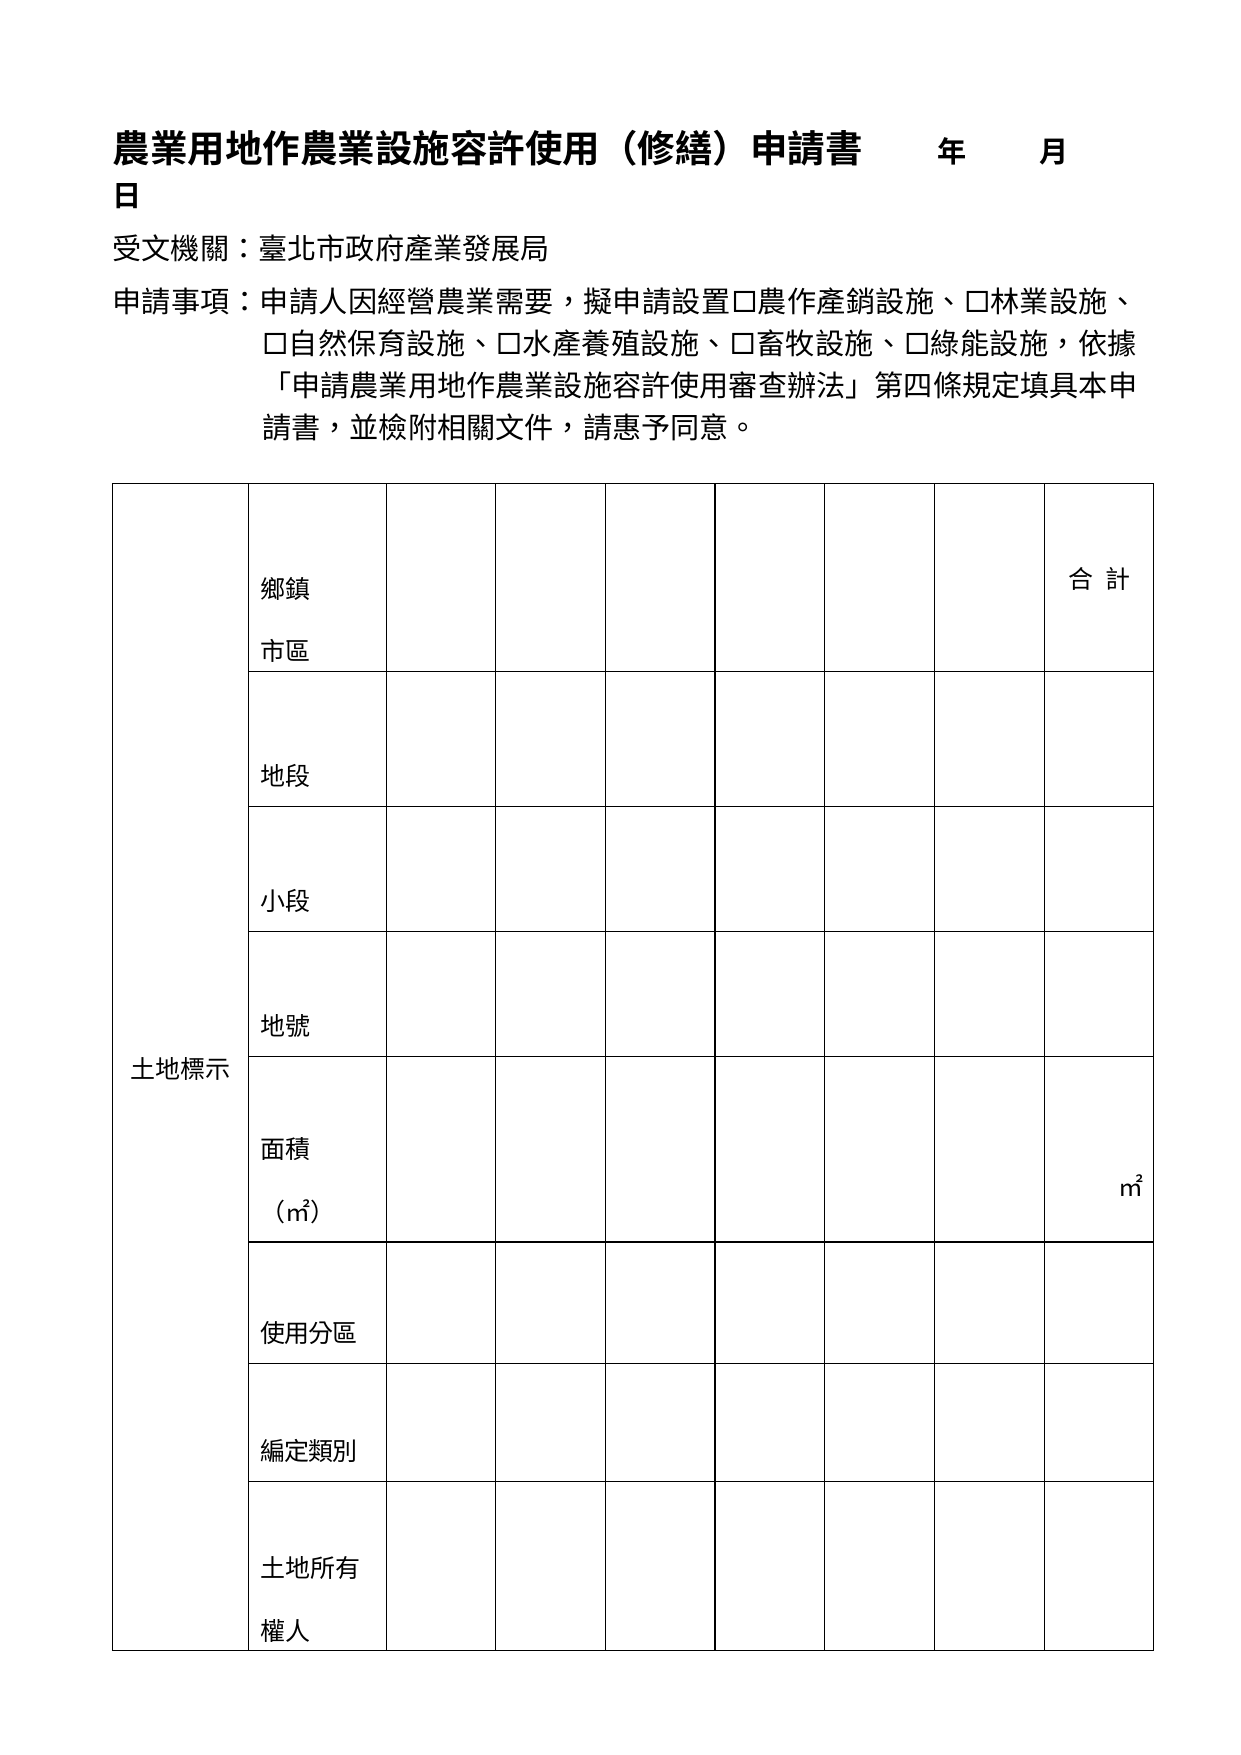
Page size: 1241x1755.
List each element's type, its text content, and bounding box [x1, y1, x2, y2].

table_cell [496, 1364, 605, 1481]
table_header 合 計 [1045, 484, 1153, 671]
table_cell [935, 932, 1044, 1056]
table_cell [606, 1057, 714, 1241]
table_cell [387, 807, 495, 931]
table_cell [825, 1482, 934, 1650]
table_cell [606, 932, 714, 1056]
table_cell [935, 807, 1044, 931]
table_cell [716, 1243, 824, 1362]
table_cell [496, 1243, 605, 1362]
table_cell [1045, 932, 1153, 1056]
table_cell [825, 932, 934, 1056]
table_cell 小段 [249, 807, 386, 931]
text 申請事項：申請人因經營農業需要，擬申請設置農作產銷設施、林業設施、自然保育設施、水產養殖設施、畜牧設施、綠能設施，依據「申請農業用地作農業設施容許使用審查辦法」第四條規定填具本申請書，並檢附相關文件，請惠予同意。 [112, 278, 1137, 447]
table_cell [496, 1057, 605, 1241]
table_cell ㎡ [1045, 1057, 1153, 1241]
table_cell 使用分區 [249, 1243, 386, 1362]
table_cell [825, 1364, 934, 1481]
table_cell [825, 1057, 934, 1241]
table_cell [1045, 1482, 1153, 1650]
table_cell [606, 1482, 714, 1650]
table_header [606, 484, 714, 671]
table_cell [606, 1243, 714, 1362]
table_cell [1045, 672, 1153, 806]
table_cell [1045, 807, 1153, 931]
table_cell [825, 1243, 934, 1362]
table_cell [496, 807, 605, 931]
table_cell [496, 672, 605, 806]
table_cell [935, 672, 1044, 806]
table_cell 地段 [249, 672, 386, 806]
table_cell [935, 1243, 1044, 1362]
table_cell [387, 932, 495, 1056]
table_cell [825, 807, 934, 931]
table_cell [1045, 1364, 1153, 1481]
text 受文機關：臺北市政府產業發展局 [112, 226, 1137, 268]
table_cell [606, 807, 714, 931]
table_cell [387, 1243, 495, 1362]
table_cell [716, 807, 824, 931]
table_header [496, 484, 605, 671]
table_cell 面積（㎡） [249, 1057, 386, 1241]
table_cell [387, 1482, 495, 1650]
table_cell [825, 672, 934, 806]
table_cell [496, 1482, 605, 1650]
table_cell [496, 932, 605, 1056]
table_cell [387, 1057, 495, 1241]
table_cell [716, 932, 824, 1056]
table_header [935, 484, 1044, 671]
text 農業用地作農業設施容許使用（修繕）申請書 年 月 日 [112, 118, 1137, 215]
table_cell [606, 672, 714, 806]
table_cell [716, 1482, 824, 1650]
table_cell 地號 [249, 932, 386, 1056]
table_header 鄉鎮 市區 [249, 484, 386, 671]
table_cell [935, 1364, 1044, 1481]
table_cell [716, 1364, 824, 1481]
table_cell [387, 672, 495, 806]
table_header [825, 484, 934, 671]
table_cell [1045, 1243, 1153, 1362]
table_cell [716, 672, 824, 806]
table_cell [935, 1057, 1044, 1241]
table_cell 土地所有權人 [249, 1482, 386, 1650]
table_header 土地標示 [113, 484, 248, 1650]
table_cell [606, 1364, 714, 1481]
table_cell [387, 1364, 495, 1481]
table_cell 編定類別 [249, 1364, 386, 1481]
table_cell [935, 1482, 1044, 1650]
table_cell [716, 1057, 824, 1241]
table_header [716, 484, 824, 671]
table_header [387, 484, 495, 671]
